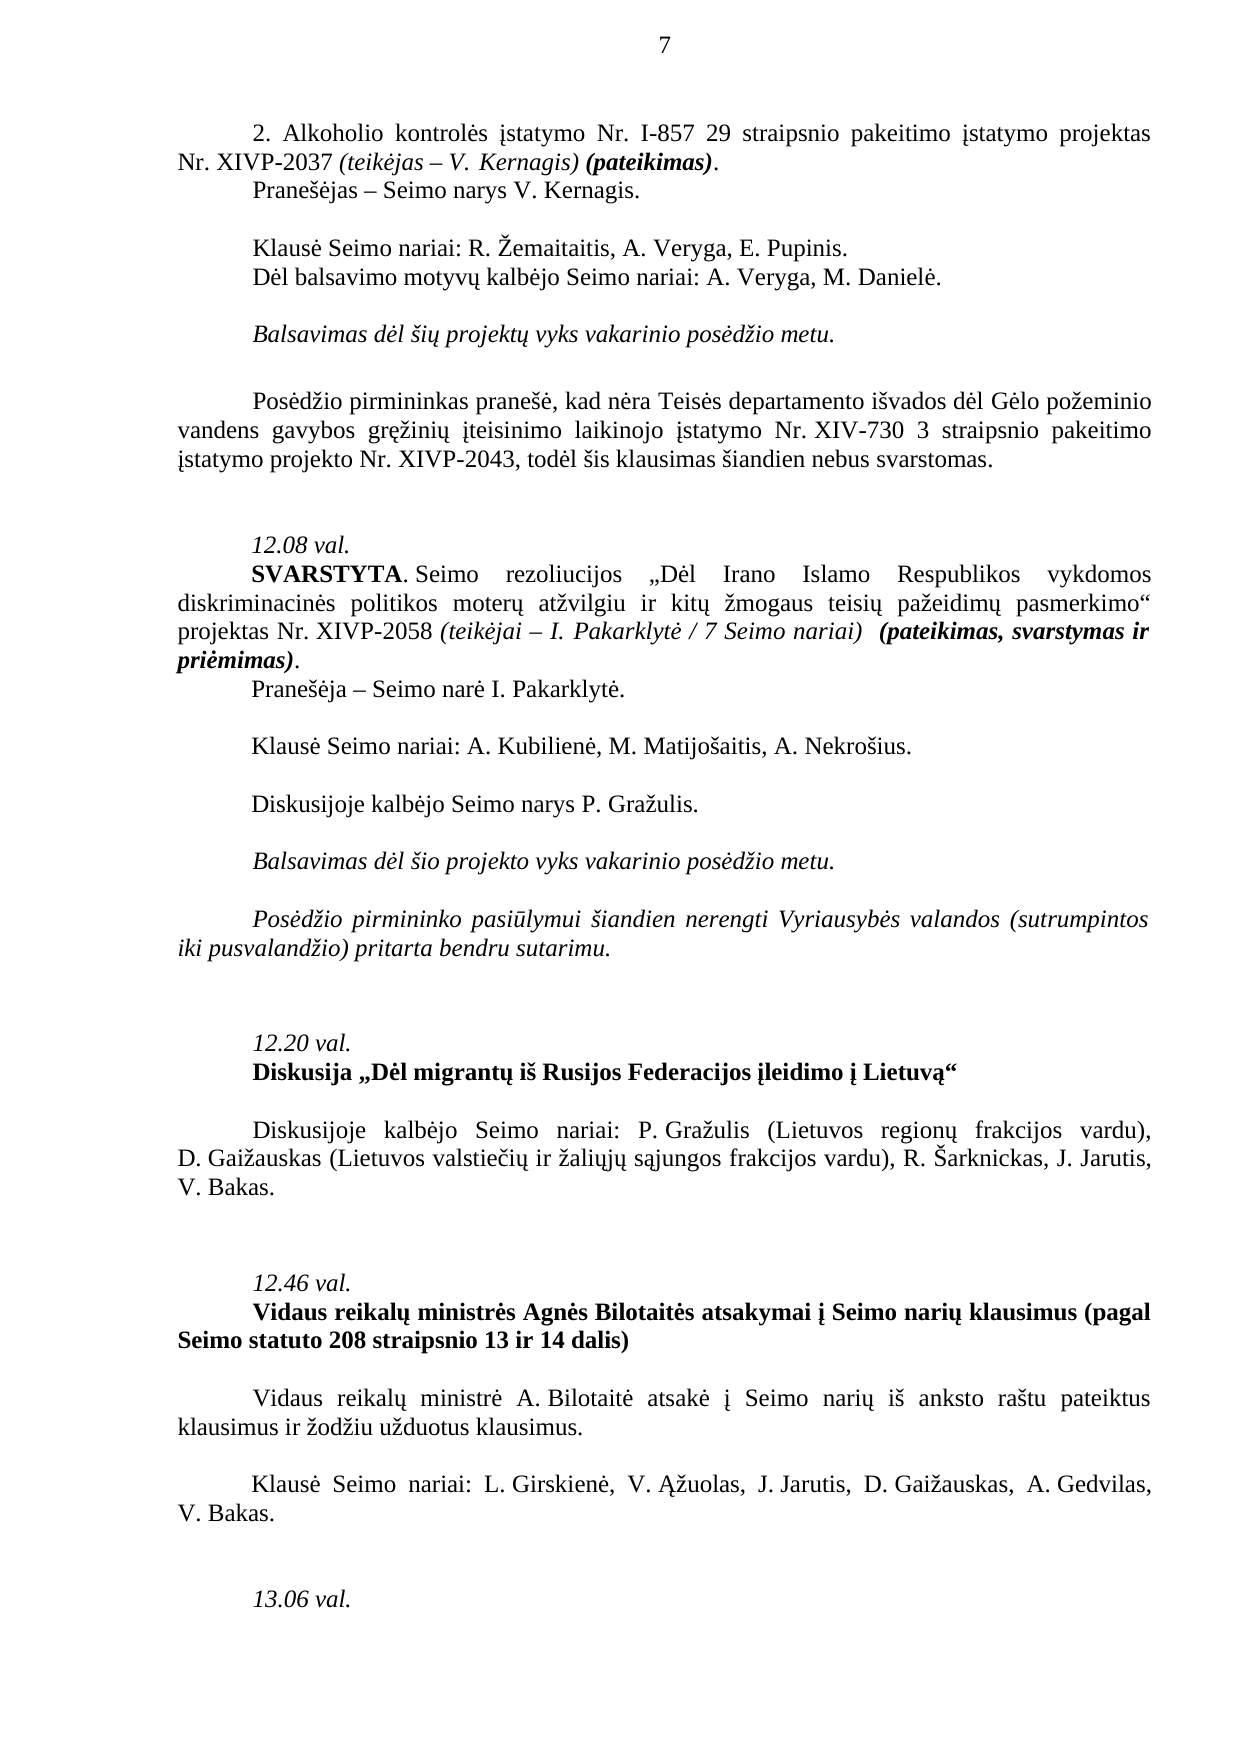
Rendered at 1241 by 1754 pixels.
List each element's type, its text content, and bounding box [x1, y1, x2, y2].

text 12.20 val. [177, 1028, 1152, 1057]
text Vidaus reikalų ministrė A. Bilotaitė atsakė į Seimo narių iš anksto raštu pateiktus klausimus ir žodžiu užduotus klausimus. [177, 1383, 1152, 1441]
text Pranešėja – Seimo narė I. Pakarklytė. [177, 674, 1152, 703]
text 12.08 val. [177, 530, 1152, 559]
text Posėdžio pirmininkas pranešė, kad nėra Teisės departamento išvados dėl Gėlo požeminio vandens gavybos gręžinių įteisinimo laikinojo įstatymo Nr. XIV-730 3 straipsnio pakeitimo įstatymo projekto Nr. XIVP-2043, todėl šis klausimas šiandien nebus svarstomas. [177, 386, 1152, 473]
text 12.46 val. [177, 1268, 1152, 1297]
text 2. Alkoholio kontrolės įstatymo Nr. I-857 29 straipsnio pakeitimo įstatymo projektas Nr. XIVP-2037 (teikėjas – V. Kernagis) (pateikimas). [177, 118, 1152, 176]
text Dėl balsavimo motyvų kalbėjo Seimo nariai: A. Veryga, M. Danielė. [177, 262, 1152, 291]
text Balsavimas dėl šio projekto vyks vakarinio posėdžio metu. [177, 846, 1152, 875]
text Posėdžio pirmininko pasiūlymui šiandien nerengti Vyriausybės valandos (sutrumpintos iki pusvalandžio) pritarta bendru sutarimu. [177, 904, 1152, 961]
text Balsavimas dėl šių projektų vyks vakarinio posėdžio metu. [177, 319, 1152, 348]
text Klausė Seimo nariai: A. Kubilienė, M. Matijošaitis, A. Nekrošius. [177, 731, 1152, 760]
text Diskusijoje kalbėjo Seimo narys P. Gražulis. [177, 789, 1152, 818]
text SVARSTYTA. Seimo rezoliucijos „Dėl Irano Islamo Respublikos vykdomos diskriminacinės politikos moterų atžvilgiu ir kitų žmogaus teisių pažeidimų pasmerkimo“ projektas Nr. XIVP-2058 (teikėjai – I. Pakarklytė / 7 Seimo nariai) (pateikimas, svarstymas ir priėmimas). [177, 559, 1152, 674]
text Pranešėjas – Seimo narys V. Kernagis. [177, 176, 1152, 204]
text Diskusijoje kalbėjo Seimo nariai: P. Gražulis (Lietuvos regionų frakcijos vardu), D. Gaižauskas (Lietuvos valstiečių ir žaliųjų sąjungos frakcijos vardu), R. Šarknickas, J. Jarutis, V. Bakas. [177, 1115, 1152, 1201]
text 13.06 val. [177, 1584, 1152, 1613]
text Diskusija „Dėl migrantų iš Rusijos Federacijos įleidimo į Lietuvą“ [177, 1057, 1152, 1086]
text Vidaus reikalų ministrės Agnės Bilotaitės atsakymai į Seimo narių klausimus (pagal Seimo statuto 208 straipsnio 13 ir 14 dalis) [177, 1297, 1152, 1354]
text Klausė Seimo nariai: R. Žemaitaitis, A. Veryga, E. Pupinis. [177, 233, 1152, 262]
text Klausė Seimo nariai: L. Girskienė, V. Ąžuolas, J. Jarutis, D. Gaižauskas, A. Gedvilas, V. Bakas. [177, 1469, 1152, 1527]
